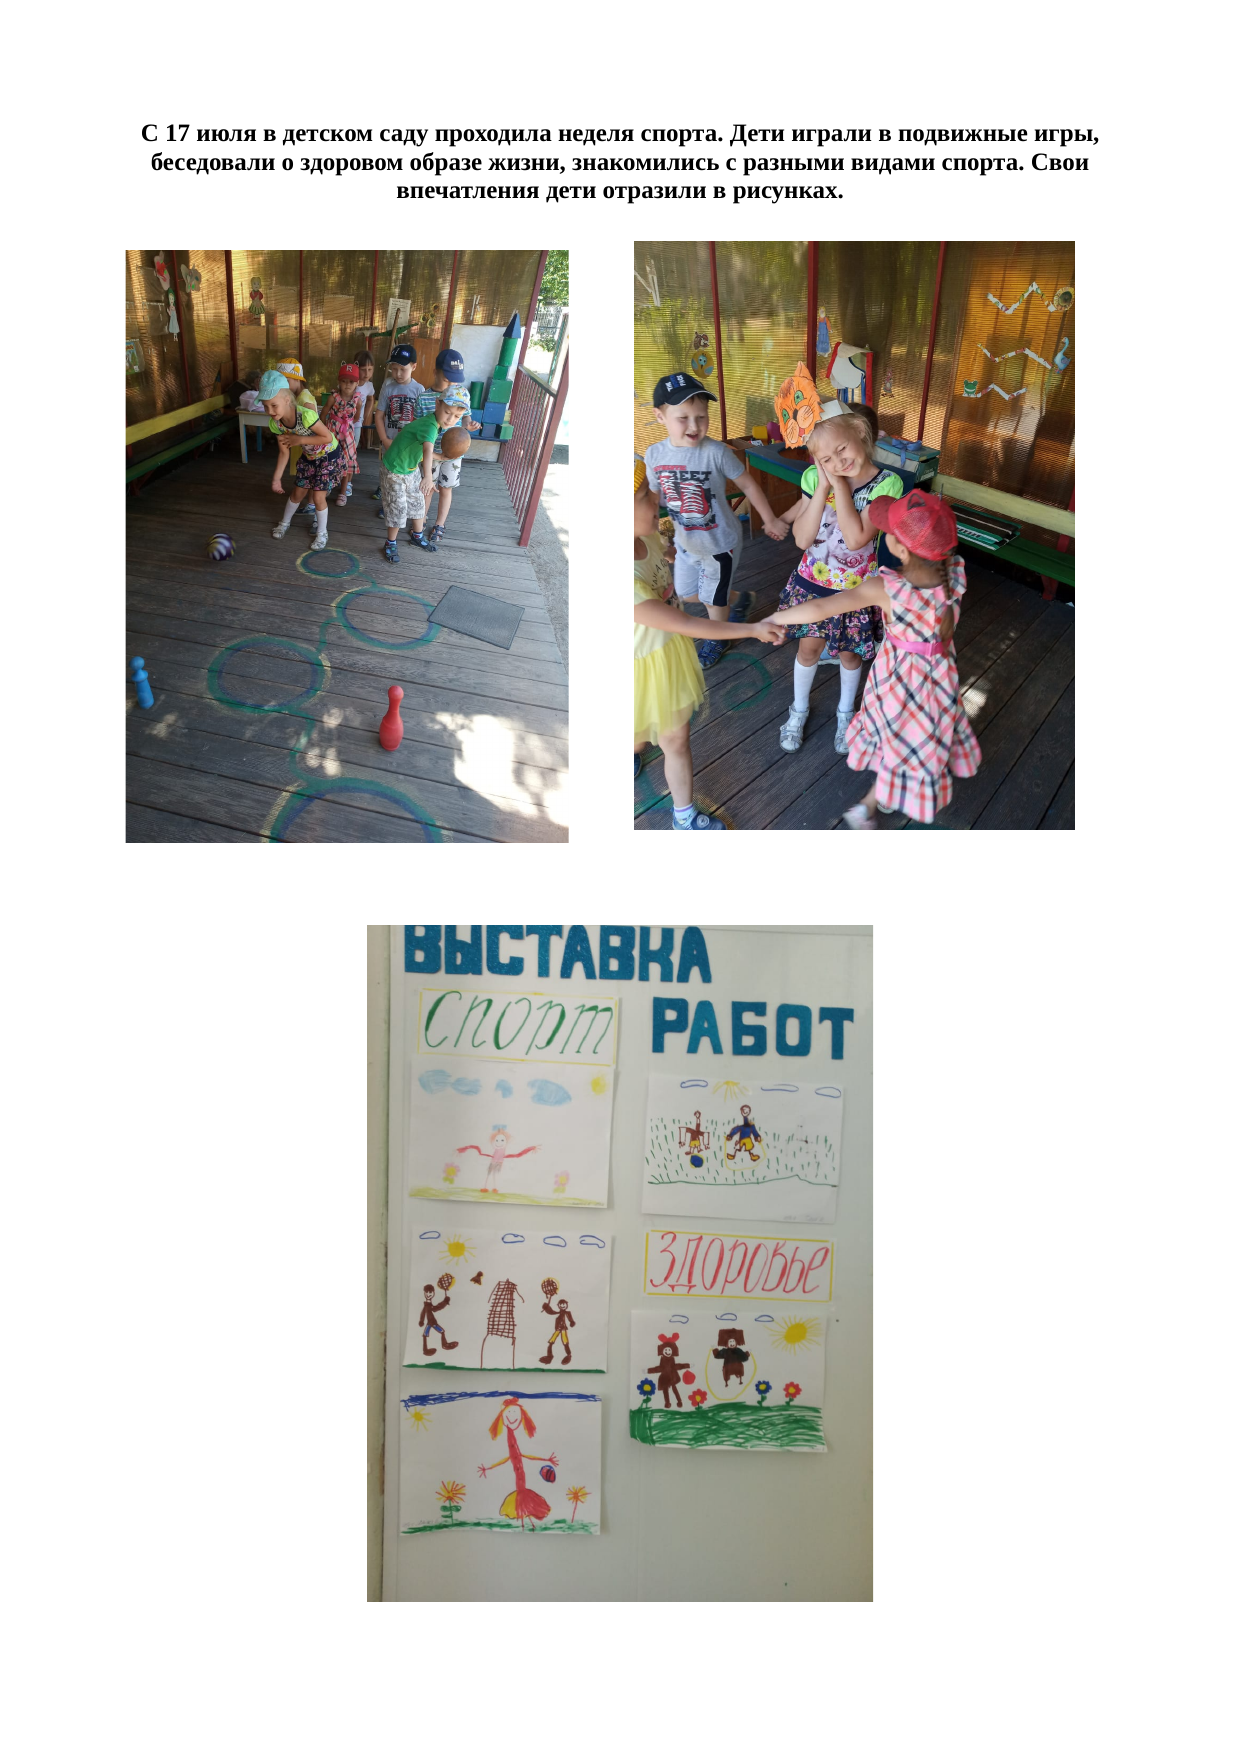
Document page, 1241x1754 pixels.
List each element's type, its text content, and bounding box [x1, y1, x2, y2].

picture [367, 925, 874, 1602]
picture [634, 241, 1075, 830]
text С 17 июля в детском саду проходила неделя спорта. Дети играли в подвижные игры, беседовали о здоровом образе жизни, знакомились с разными видами спорта. Свои впечатления дети отразили в рисунках. [118, 118, 1122, 204]
picture [125, 250, 569, 843]
